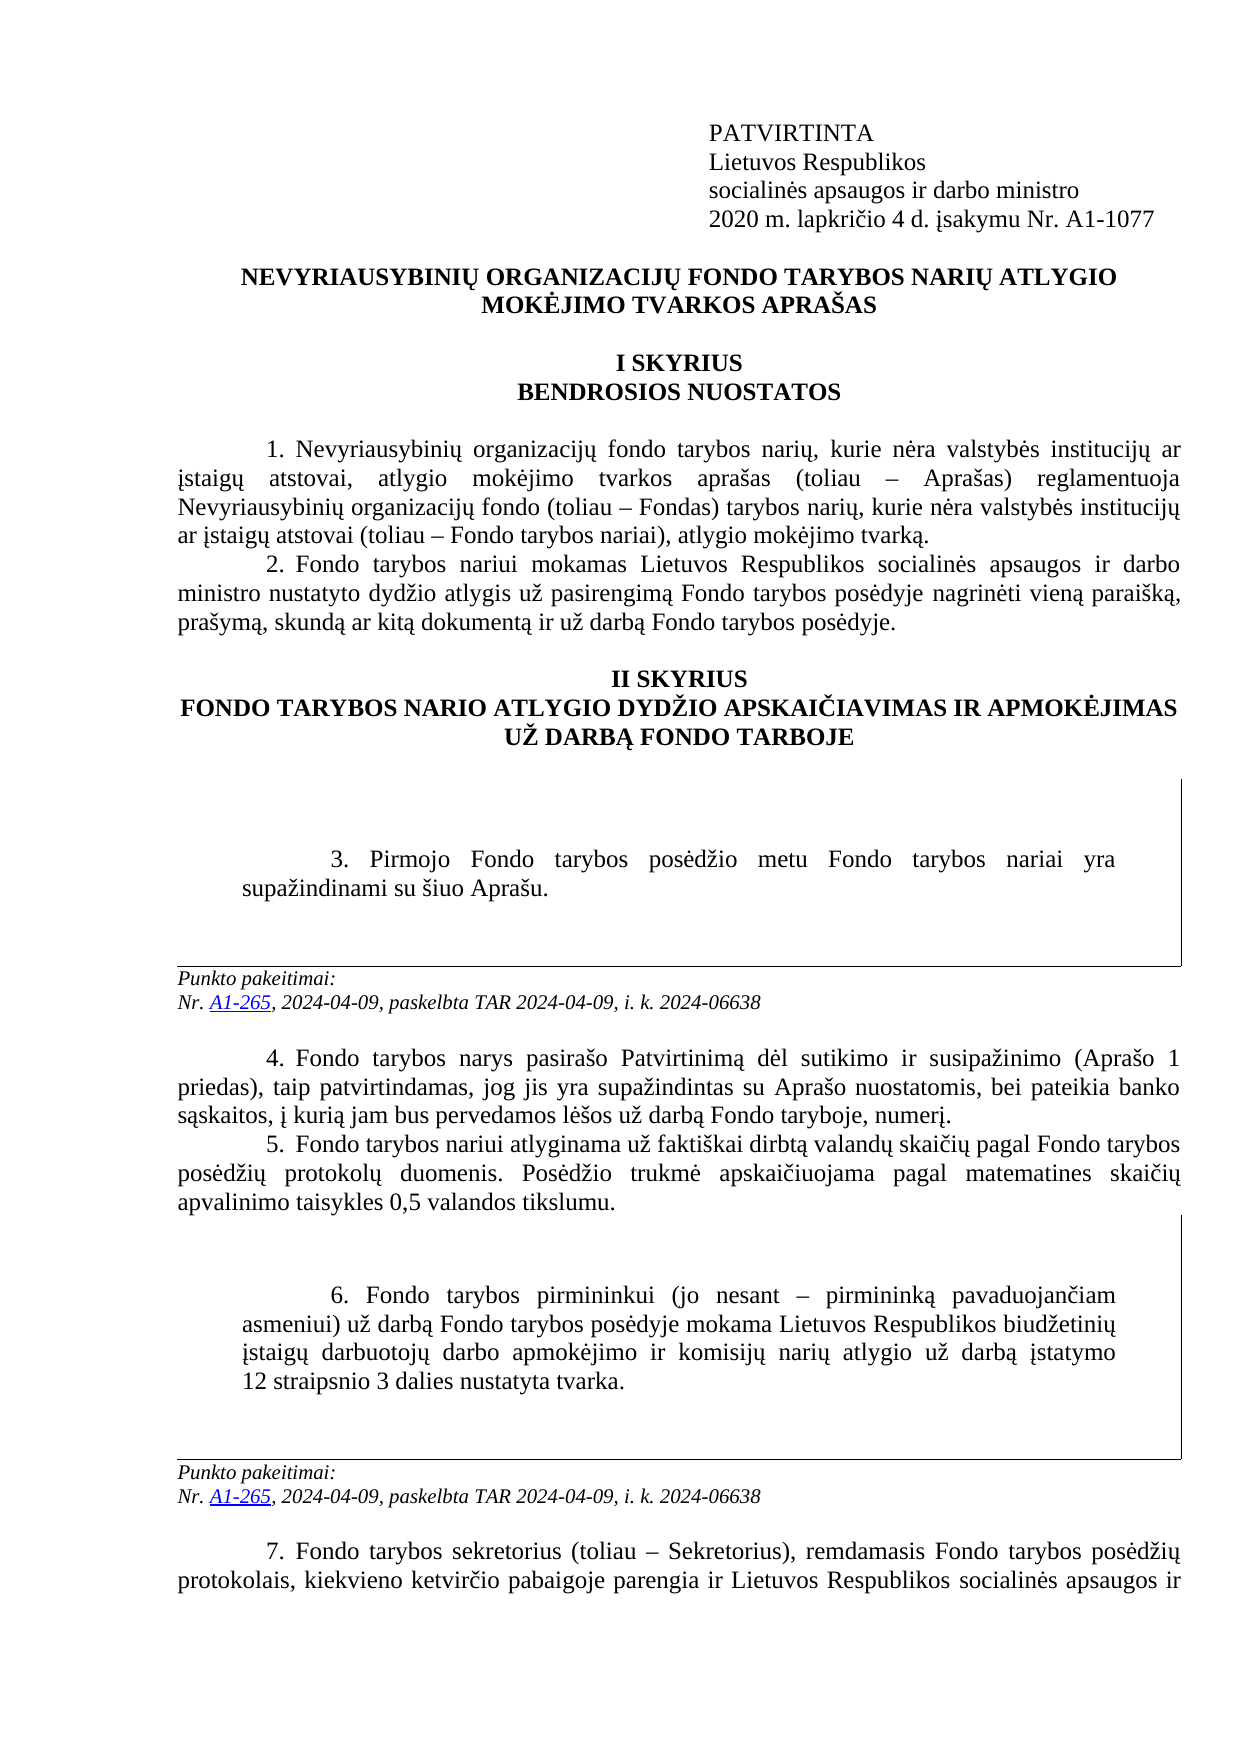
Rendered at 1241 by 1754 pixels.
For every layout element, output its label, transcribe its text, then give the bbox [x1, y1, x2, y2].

text FONDO TARYBOS NARIO ATLYGIO DYDŽIO APSKAIČIAVIMAS IR APMOKĖJIMAS UŽ DARBĄ FONDO TARBOJE [177, 693, 1181, 751]
text I SKYRIUS [177, 348, 1181, 377]
text 7. Fondo tarybos sekretorius (toliau – Sekretorius), remdamasis Fondo tarybos posėdžių protokolais, kiekvieno ketvirčio pabaigoje parengia ir Lietuvos Respublikos socialinės apsaugos ir [177, 1536, 1181, 1594]
text BENDROSIOS NUOSTATOS [177, 377, 1181, 406]
text NEVYRIAUSYBINIŲ ORGANIZACIJŲ FONDO TARYBOS NARIŲ ATLYGIO MOKĖJIMO TVARKOS APRAŠAS [177, 262, 1181, 319]
text 5. Fondo tarybos nariui atlyginama už faktiškai dirbtą valandų skaičių pagal Fondo tarybos posėdžių protokolų duomenis. Posėdžio trukmė apskaičiuojama pagal matematines skaičių apvalinimo taisykles 0,5 valandos tikslumu. [177, 1129, 1181, 1215]
text PATVIRTINTA [709, 118, 1181, 147]
text Nr. A1-265, 2024-04-09, paskelbta TAR 2024-04-09, i. k. 2024-06638 [177, 990, 1181, 1014]
text 3. Pirmojo Fondo tarybos posėdžio metu Fondo tarybos nariai yra supažindinami su šiuo Aprašu. [177, 779, 1181, 966]
text 2. Fondo tarybos nariui mokamas Lietuvos Respublikos socialinės apsaugos ir darbo ministro nustatyto dydžio atlygis už pasirengimą Fondo tarybos posėdyje nagrinėti vieną paraišką, prašymą, skundą ar kitą dokumentą ir už darbą Fondo tarybos posėdyje. [177, 549, 1181, 636]
text 2020 m. lapkričio 4 d. įsakymu Nr. A1-1077 [709, 204, 1181, 233]
text socialinės apsaugos ir darbo ministro [709, 176, 1181, 204]
text II SKYRIUS [177, 664, 1181, 693]
text Punkto pakeitimai: [177, 1459, 1181, 1484]
text 6. Fondo tarybos pirmininkui (jo nesant – pirmininką pavaduojančiam asmeniui) už darbą Fondo tarybos posėdyje mokama Lietuvos Respublikos biudžetinių įstaigų darbuotojų darbo apmokėjimo ir komisijų narių atlygio už darbą įstatymo 12 straipsnio 3 dalies nustatyta tvarka. [177, 1215, 1181, 1459]
text Nr. A1-265, 2024-04-09, paskelbta TAR 2024-04-09, i. k. 2024-06638 [177, 1484, 1181, 1508]
text Lietuvos Respublikos [709, 147, 1181, 176]
text 1. Nevyriausybinių organizacijų fondo tarybos narių, kurie nėra valstybės institucijų ar įstaigų atstovai, atlygio mokėjimo tvarkos aprašas (toliau – Aprašas) reglamentuoja Nevyriausybinių organizacijų fondo (toliau – Fondas) tarybos narių, kurie nėra valstybės institucijų ar įstaigų atstovai (toliau – Fondo tarybos nariai), atlygio mokėjimo tvarką. [177, 434, 1181, 549]
text 4. Fondo tarybos narys pasirašo Patvirtinimą dėl sutikimo ir susipažinimo (Aprašo 1 priedas), taip patvirtindamas, jog jis yra supažindintas su Aprašo nuostatomis, bei pateikia banko sąskaitos, į kurią jam bus pervedamos lėšos už darbą Fondo taryboje, numerį. [177, 1043, 1181, 1129]
text Punkto pakeitimai: [177, 966, 1181, 990]
